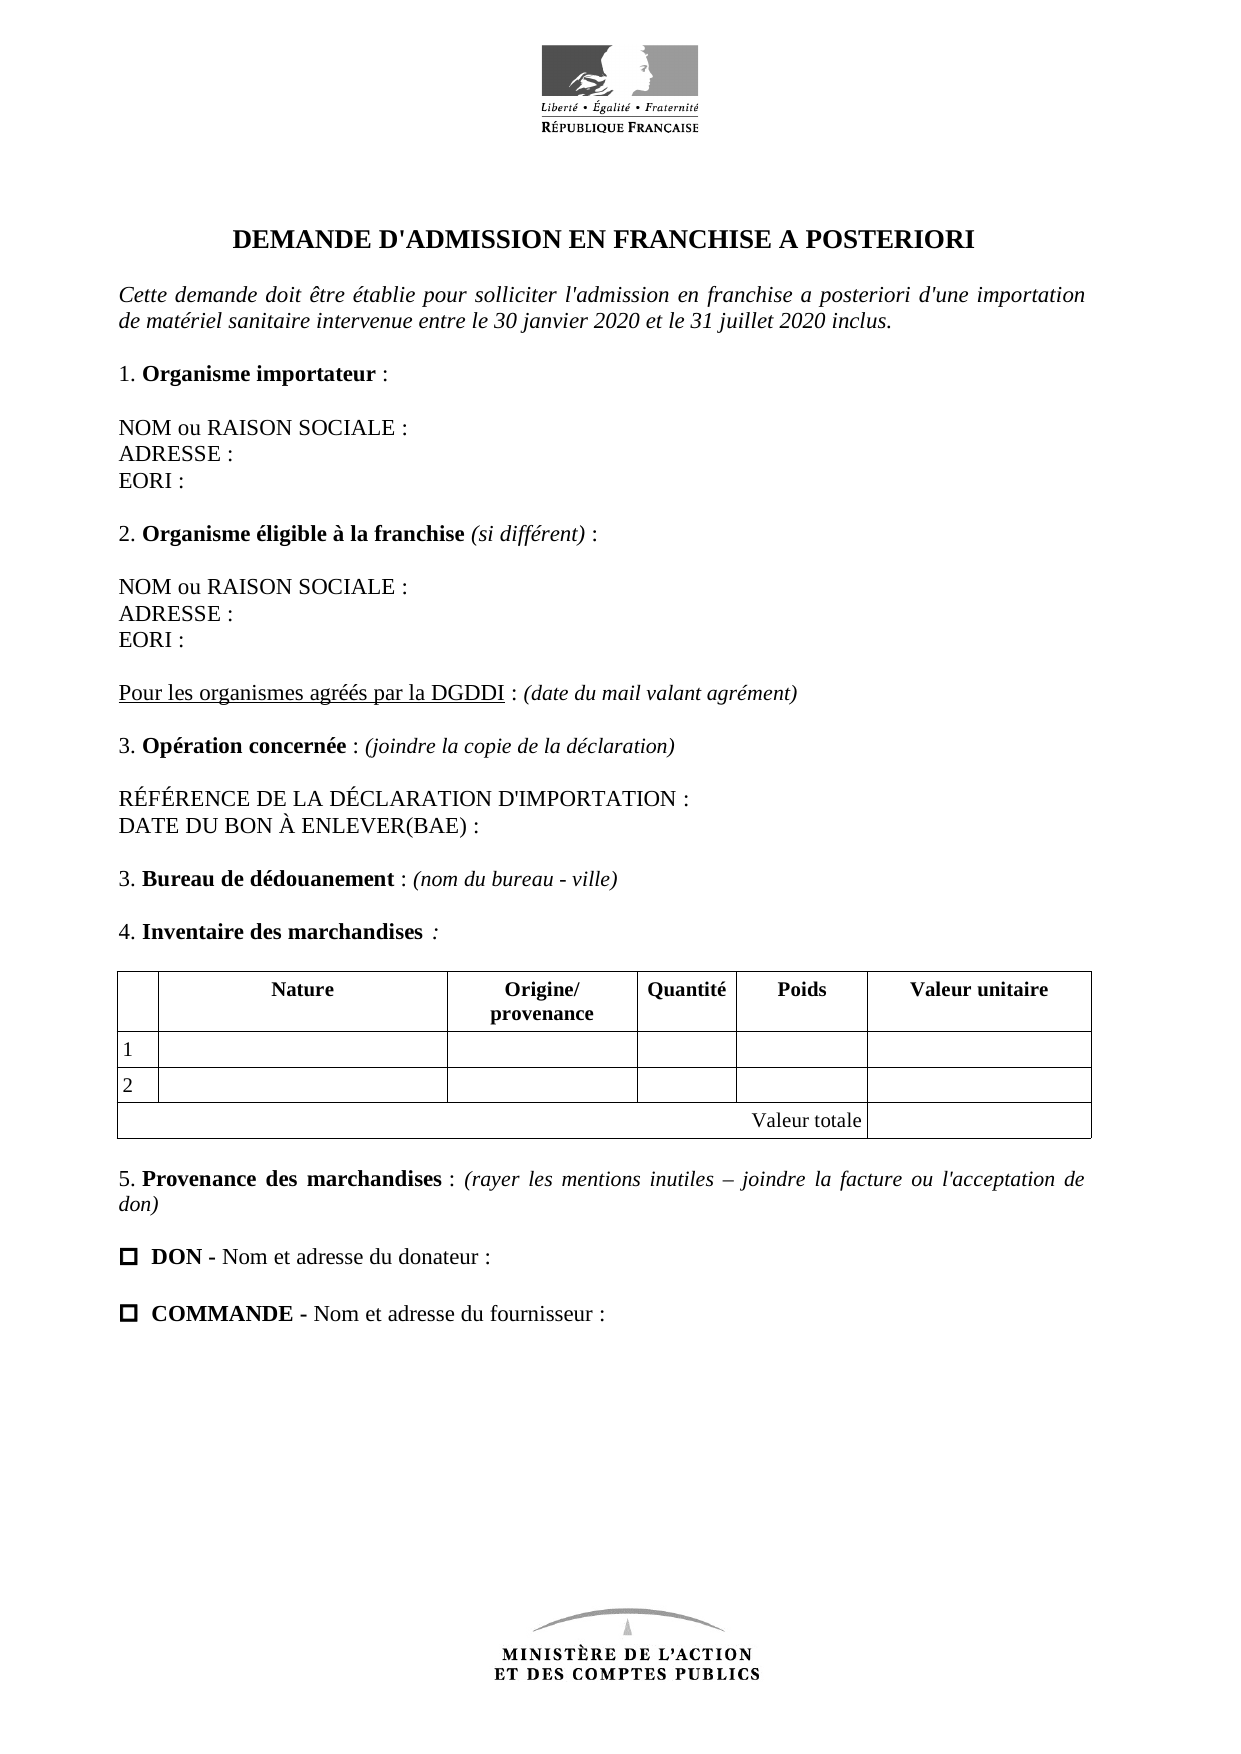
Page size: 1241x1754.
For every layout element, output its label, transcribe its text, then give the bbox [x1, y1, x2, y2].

text ADRESSE : [118, 440, 1089, 467]
table_cell [638, 1068, 736, 1102]
table_header [118, 972, 158, 1031]
text Cette demande doit être établie pour solliciter l'admission en franchise a posteriori d'une importation de matériel sanitaire intervenue entre le 30 janvier 2020 et le 31 juillet 2020 inclus. [118, 281, 1089, 334]
text NOM ou RAISON SOCIALE : [118, 413, 1089, 440]
text  DON - Nom et adresse du donateur : [118, 1243, 1089, 1270]
table_cell [868, 1068, 1091, 1102]
table_cell 2 [118, 1068, 158, 1102]
list 4. Inventaire des marchandises : [118, 918, 1089, 945]
table_header Origine/provenance [448, 972, 637, 1031]
text RÉFÉRENCE DE LA DÉCLARATION D'IMPORTATION : [118, 785, 1089, 812]
table_cell Valeur totale [118, 1103, 867, 1138]
table_cell [448, 1032, 637, 1067]
table_cell [448, 1068, 637, 1102]
list 3. Opération concernée : (joindre la copie de la déclaration) [118, 732, 1089, 759]
table_header Quantité [638, 972, 736, 1031]
table_cell [868, 1103, 1091, 1138]
picture [461, 1551, 792, 1754]
table_cell [159, 1032, 447, 1067]
table_cell [737, 1068, 867, 1102]
table_cell [868, 1032, 1091, 1067]
list 1. Organisme importateur : [118, 360, 1089, 387]
picture [541, 44, 699, 133]
list 3. Bureau de dédouanement : (nom du bureau - ville) [118, 865, 1089, 892]
table_cell [159, 1068, 447, 1102]
text DEMANDE D'ADMISSION EN FRANCHISE A POSTERIORI [118, 223, 1089, 254]
table_header Nature [159, 972, 447, 1031]
text ADRESSE : [118, 599, 1089, 626]
text EORI : [118, 626, 1089, 652]
text Pour les organismes agréés par la DGDDI : (date du mail valant agrément) [118, 679, 1089, 706]
text DATE DU BON À ENLEVER(BAE) : [118, 812, 1089, 838]
text 2. Organisme éligible à la franchise (si différent) : [118, 520, 1089, 546]
text 5. Provenance des marchandises : (rayer les mentions inutiles – joindre la facture ou l'acceptation de don) [118, 1164, 1089, 1217]
text NOM ou RAISON SOCIALE : [118, 573, 1089, 599]
table_cell [638, 1032, 736, 1067]
text  COMMANDE - Nom et adresse du fournisseur : [118, 1299, 1089, 1326]
table_cell 1 [118, 1032, 158, 1067]
text EORI : [118, 467, 1089, 493]
table_header Valeur unitaire [868, 972, 1091, 1031]
table_cell [737, 1032, 867, 1067]
table_header Poids [737, 972, 867, 1031]
